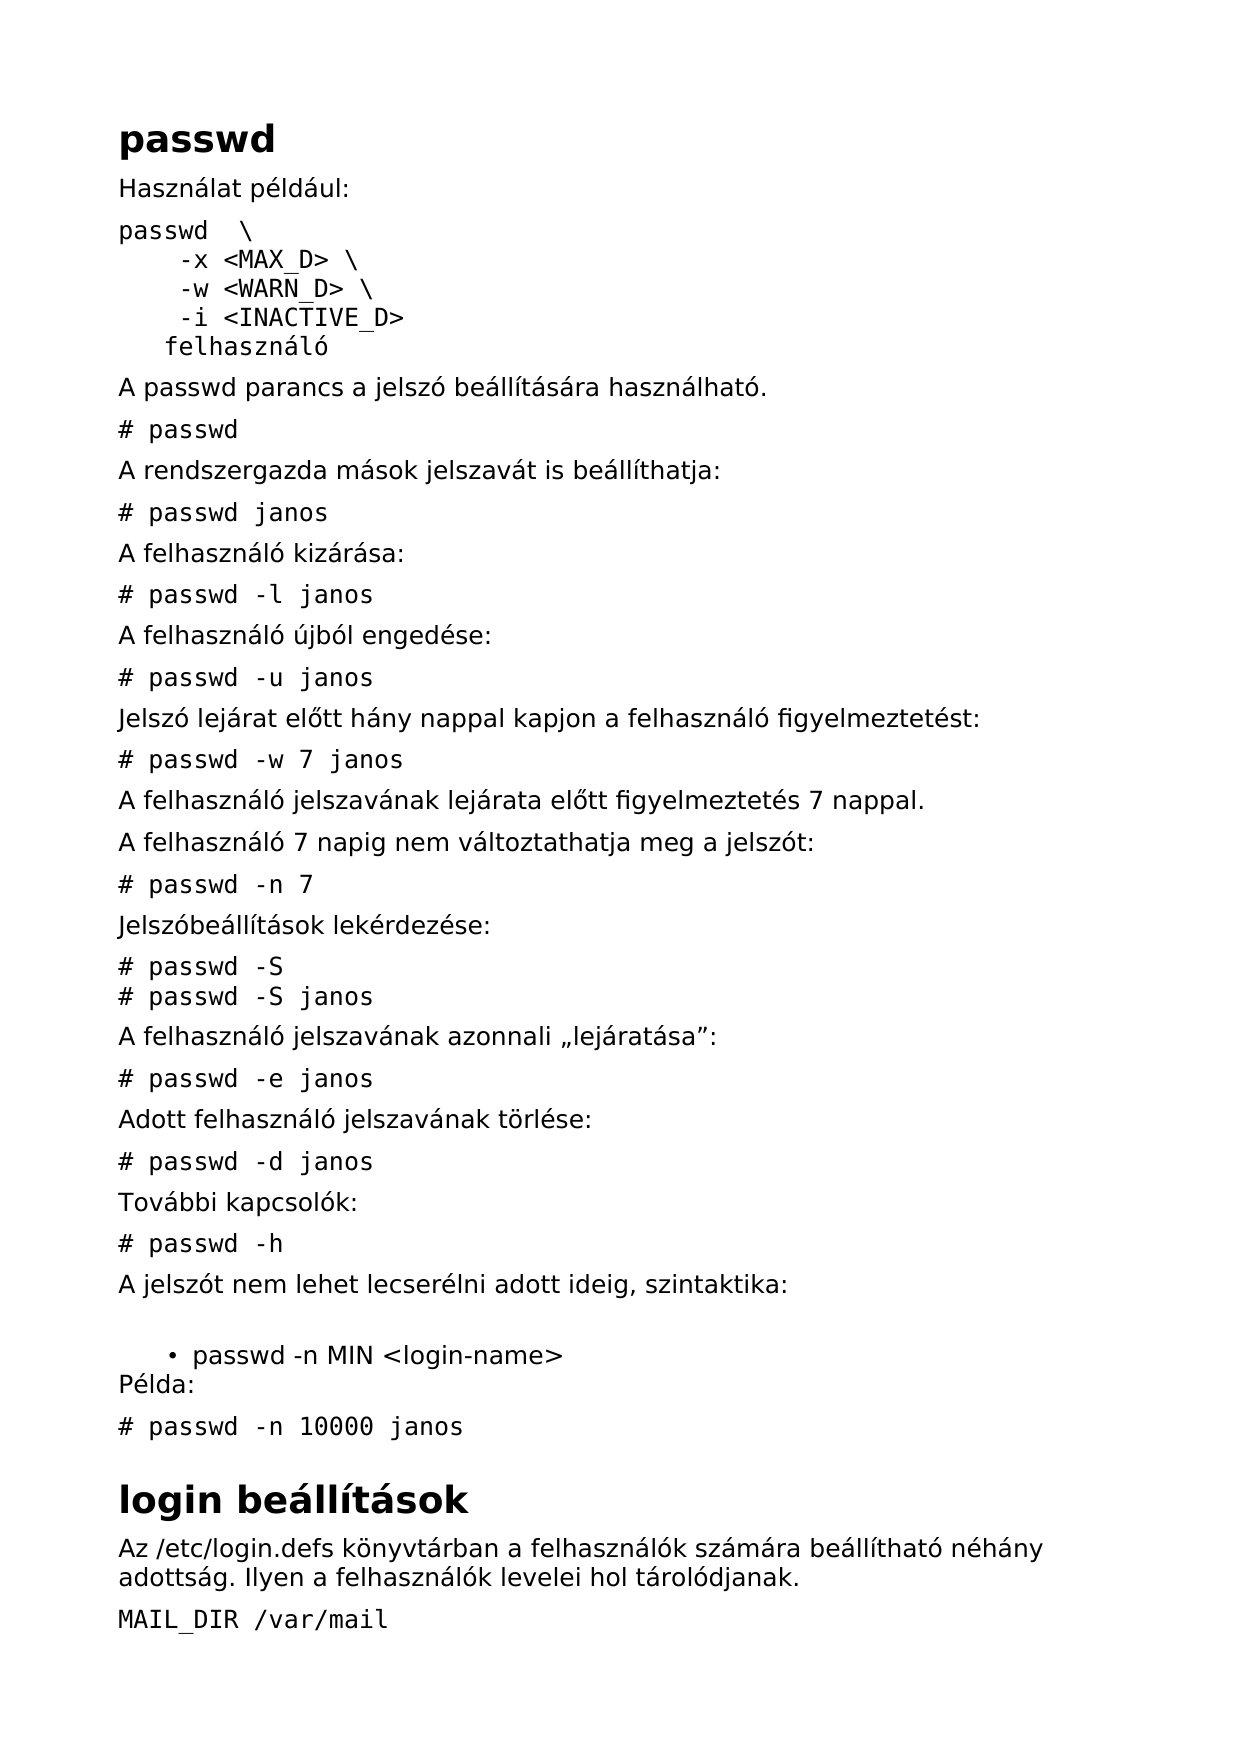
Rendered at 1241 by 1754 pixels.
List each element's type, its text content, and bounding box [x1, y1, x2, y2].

text # passwd -w 7 janos [118, 746, 1122, 775]
text # passwd -e janos [118, 1064, 1122, 1093]
text A felhasználó újból engedése: [118, 621, 1122, 651]
text # passwd -u janos [118, 663, 1122, 692]
text Az /etc/login.defs könyvtárban a felhasználók számára beállítható néhány adottság. Ilyen a felhasználók levelei hol tárolódjanak. [118, 1534, 1122, 1593]
text # passwd -S # passwd -S janos [118, 952, 1122, 1011]
text Használat például: [118, 174, 1122, 203]
text MAIL_DIR /var/mail [118, 1605, 1122, 1634]
list passwd -n MIN <login-name> [177, 1342, 1122, 1371]
text Jelszó lejárat előtt hány nappal kapjon a felhasználó figyelmeztetést: [118, 704, 1122, 733]
subtitle login beállítások [118, 1478, 1122, 1522]
text # passwd -d janos [118, 1147, 1122, 1176]
text A felhasználó jelszavának azonnali „lejáratása”: [118, 1023, 1122, 1052]
text passwd \ -x <MAX_D> \ -w <WARN_D> \ -i <INACTIVE_D> felhasználó [118, 216, 1122, 362]
subtitle passwd [118, 118, 1122, 162]
text A felhasználó 7 napig nem változtathatja meg a jelszót: [118, 828, 1122, 857]
text A passwd parancs a jelszó beállítására használható. [118, 373, 1122, 403]
text # passwd -n 7 [118, 870, 1122, 899]
text # passwd -n 10000 janos [118, 1412, 1122, 1442]
text # passwd -l janos [118, 580, 1122, 609]
text # passwd -h [118, 1229, 1122, 1259]
text A rendszergazda mások jelszavát is beállíthatja: [118, 456, 1122, 485]
text A felhasználó kizárása: [118, 539, 1122, 568]
text További kapcsolók: [118, 1188, 1122, 1217]
text Jelszóbeállítások lekérdezése: [118, 911, 1122, 940]
text # passwd janos [118, 498, 1122, 527]
text A jelszót nem lehet lecserélni adott ideig, szintaktika: [118, 1270, 1122, 1299]
text Példa: [118, 1371, 1122, 1400]
text A felhasználó jelszavának lejárata előtt figyelmeztetés 7 nappal. [118, 787, 1122, 816]
text # passwd [118, 415, 1122, 444]
text Adott felhasználó jelszavának törlése: [118, 1105, 1122, 1134]
